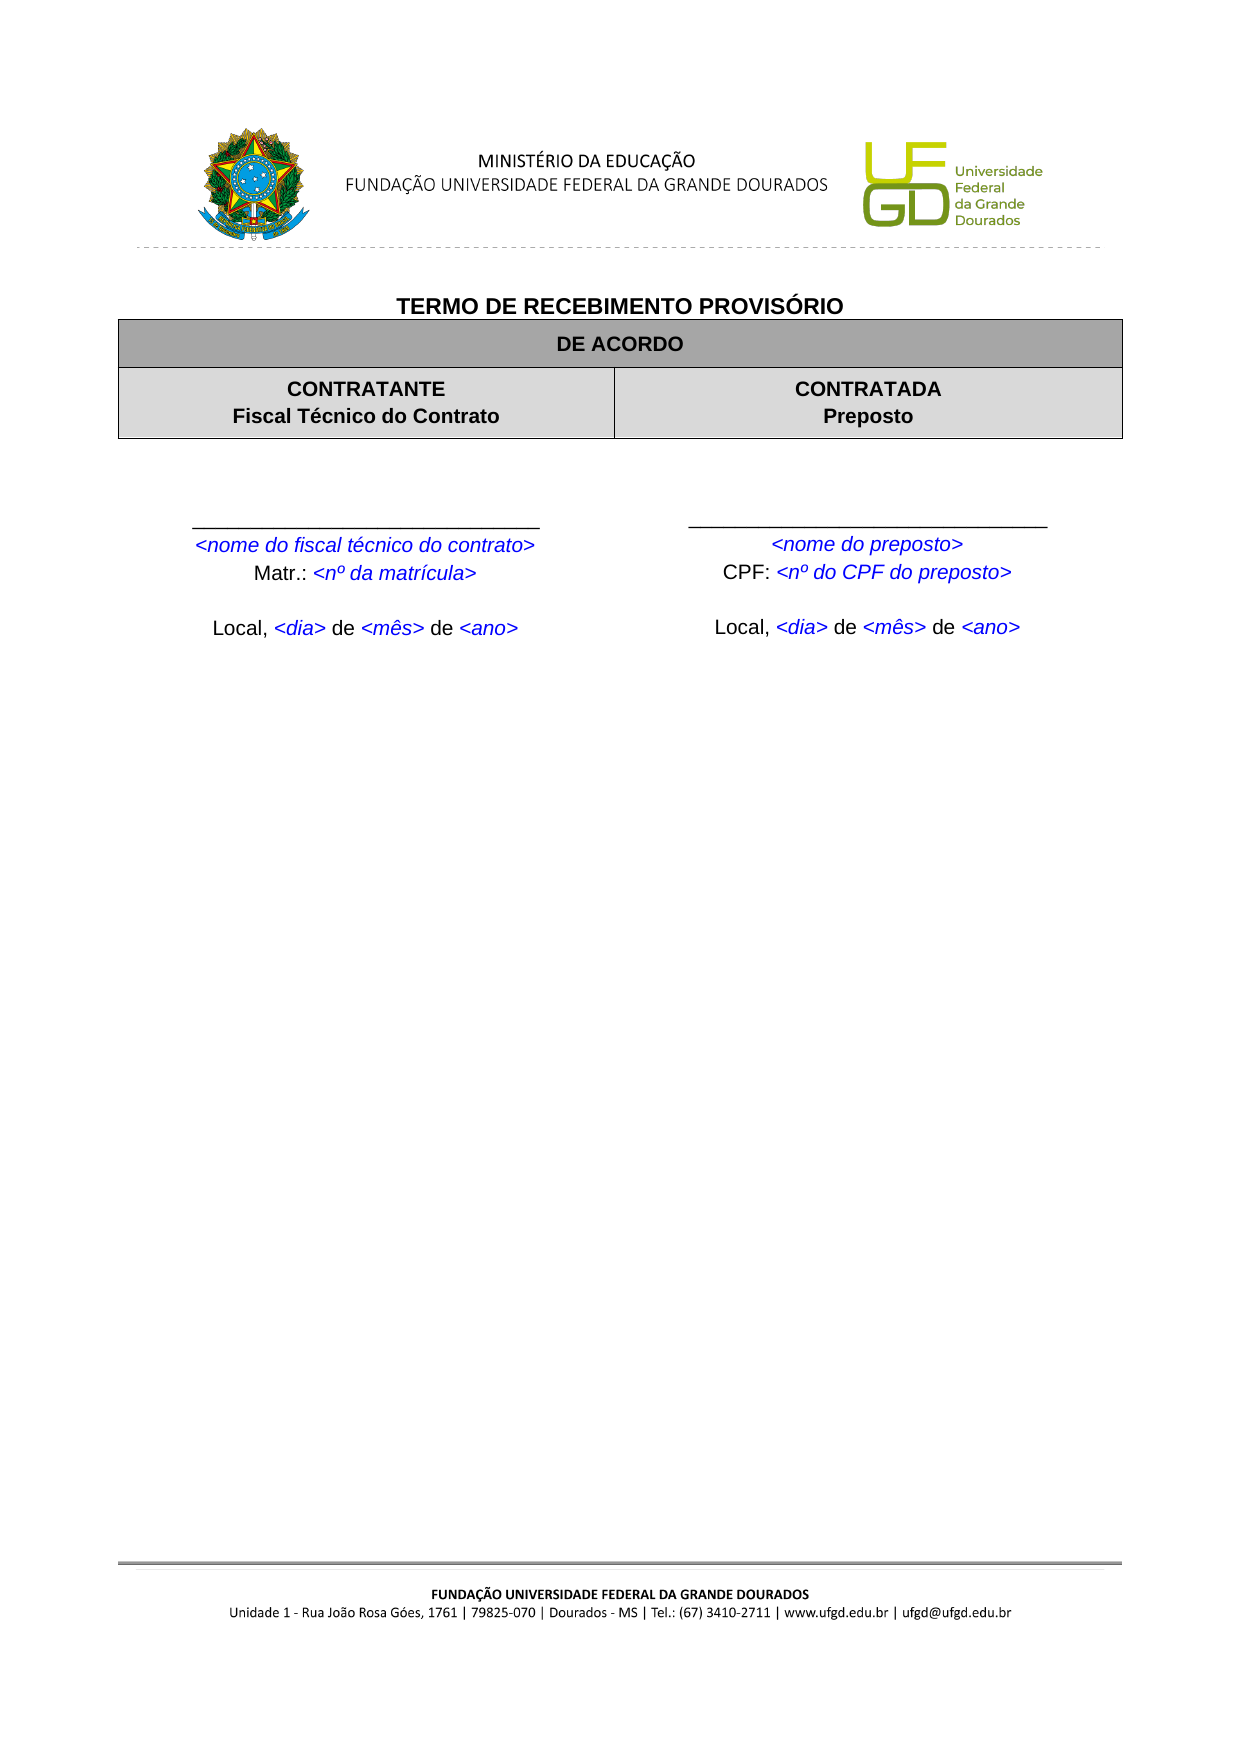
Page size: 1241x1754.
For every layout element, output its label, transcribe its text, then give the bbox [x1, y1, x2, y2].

picture [135, 1566, 1105, 1636]
table_cell CONTRATADA Preposto [615, 368, 1122, 437]
table_cell ______________________________ <nome do fiscal técnico do contrato> Matr.: <nº da matrícula> Local, <dia> de <mês> de <ano> [118, 439, 614, 651]
table_cell CONTRATANTE Fiscal Técnico do Contrato [119, 368, 614, 437]
table_header DE ACORDO [119, 320, 1122, 367]
picture [135, 118, 1105, 257]
table_cell _______________________________ <nome do preposto> CPF: <nº do CPF do preposto> Local, <dia> de <mês> de <ano> [614, 439, 1122, 651]
